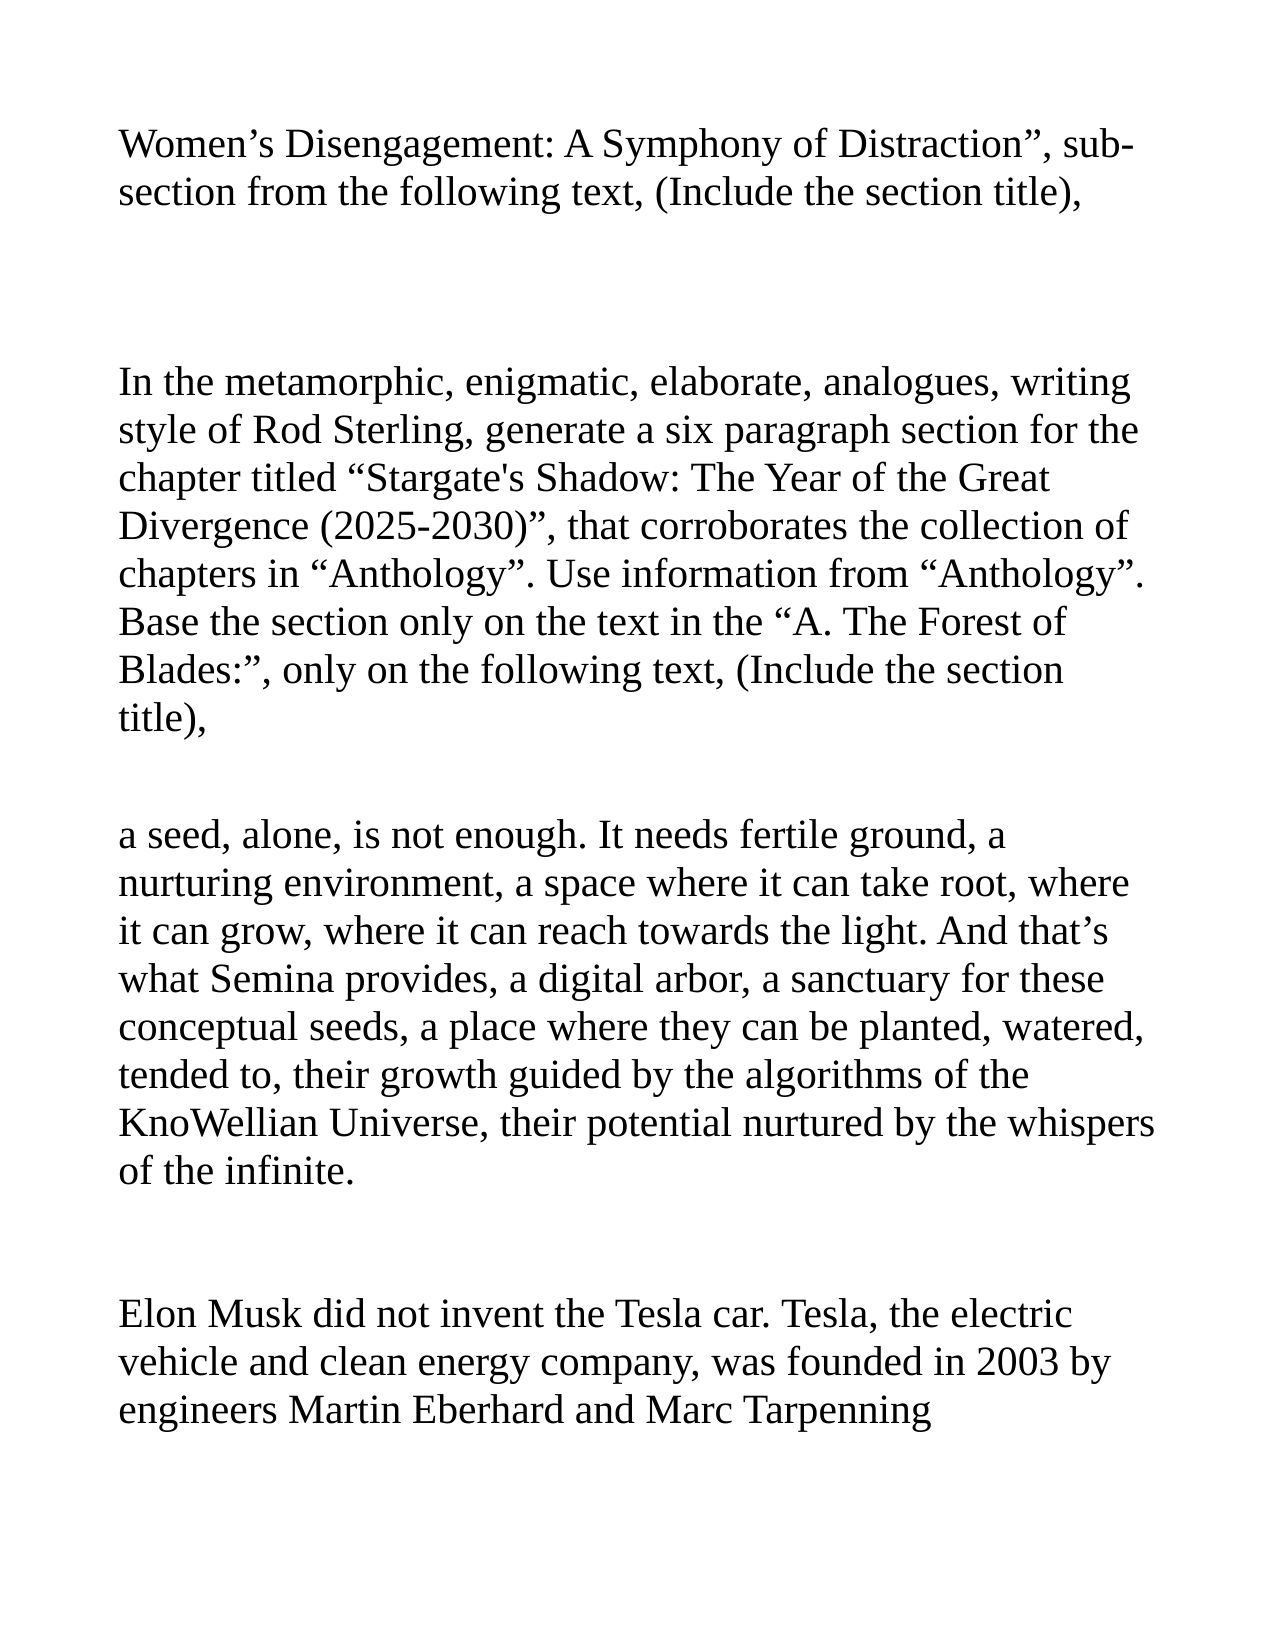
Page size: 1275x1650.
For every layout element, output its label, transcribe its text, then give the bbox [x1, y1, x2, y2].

text Elon Musk did not invent the Tesla car. Tesla, the electric vehicle and clean energy company, was founded in 2003 by engineers Martin Eberhard and Marc Tarpenning [118, 1289, 1157, 1433]
text Women’s Disengagement: A Symphony of Distraction”, sub-section from the following text, (Include the section title), [118, 118, 1157, 214]
text a seed, alone, is not enough. It needs fertile ground, a nurturing environment, a space where it can take root, where it can grow, where it can reach towards the light. And that’s what Semina provides, a digital arbor, a sanctuary for these conceptual seeds, a place where they can be planted, watered, tended to, their growth guided by the algorithms of the KnoWellian Universe, their potential nurtured by the whispers of the infinite. [118, 810, 1157, 1193]
text In the metamorphic, enigmatic, elaborate, analogues, writing style of Rod Sterling, generate a six paragraph section for the chapter titled “Stargate's Shadow: The Year of the Great Divergence (2025-2030)”, that corroborates the collection of chapters in “Anthology”. Use information from “Anthology”. Base the section only on the text in the “A. The Forest of Blades:”, only on the following text, (Include the section title), [118, 357, 1157, 740]
